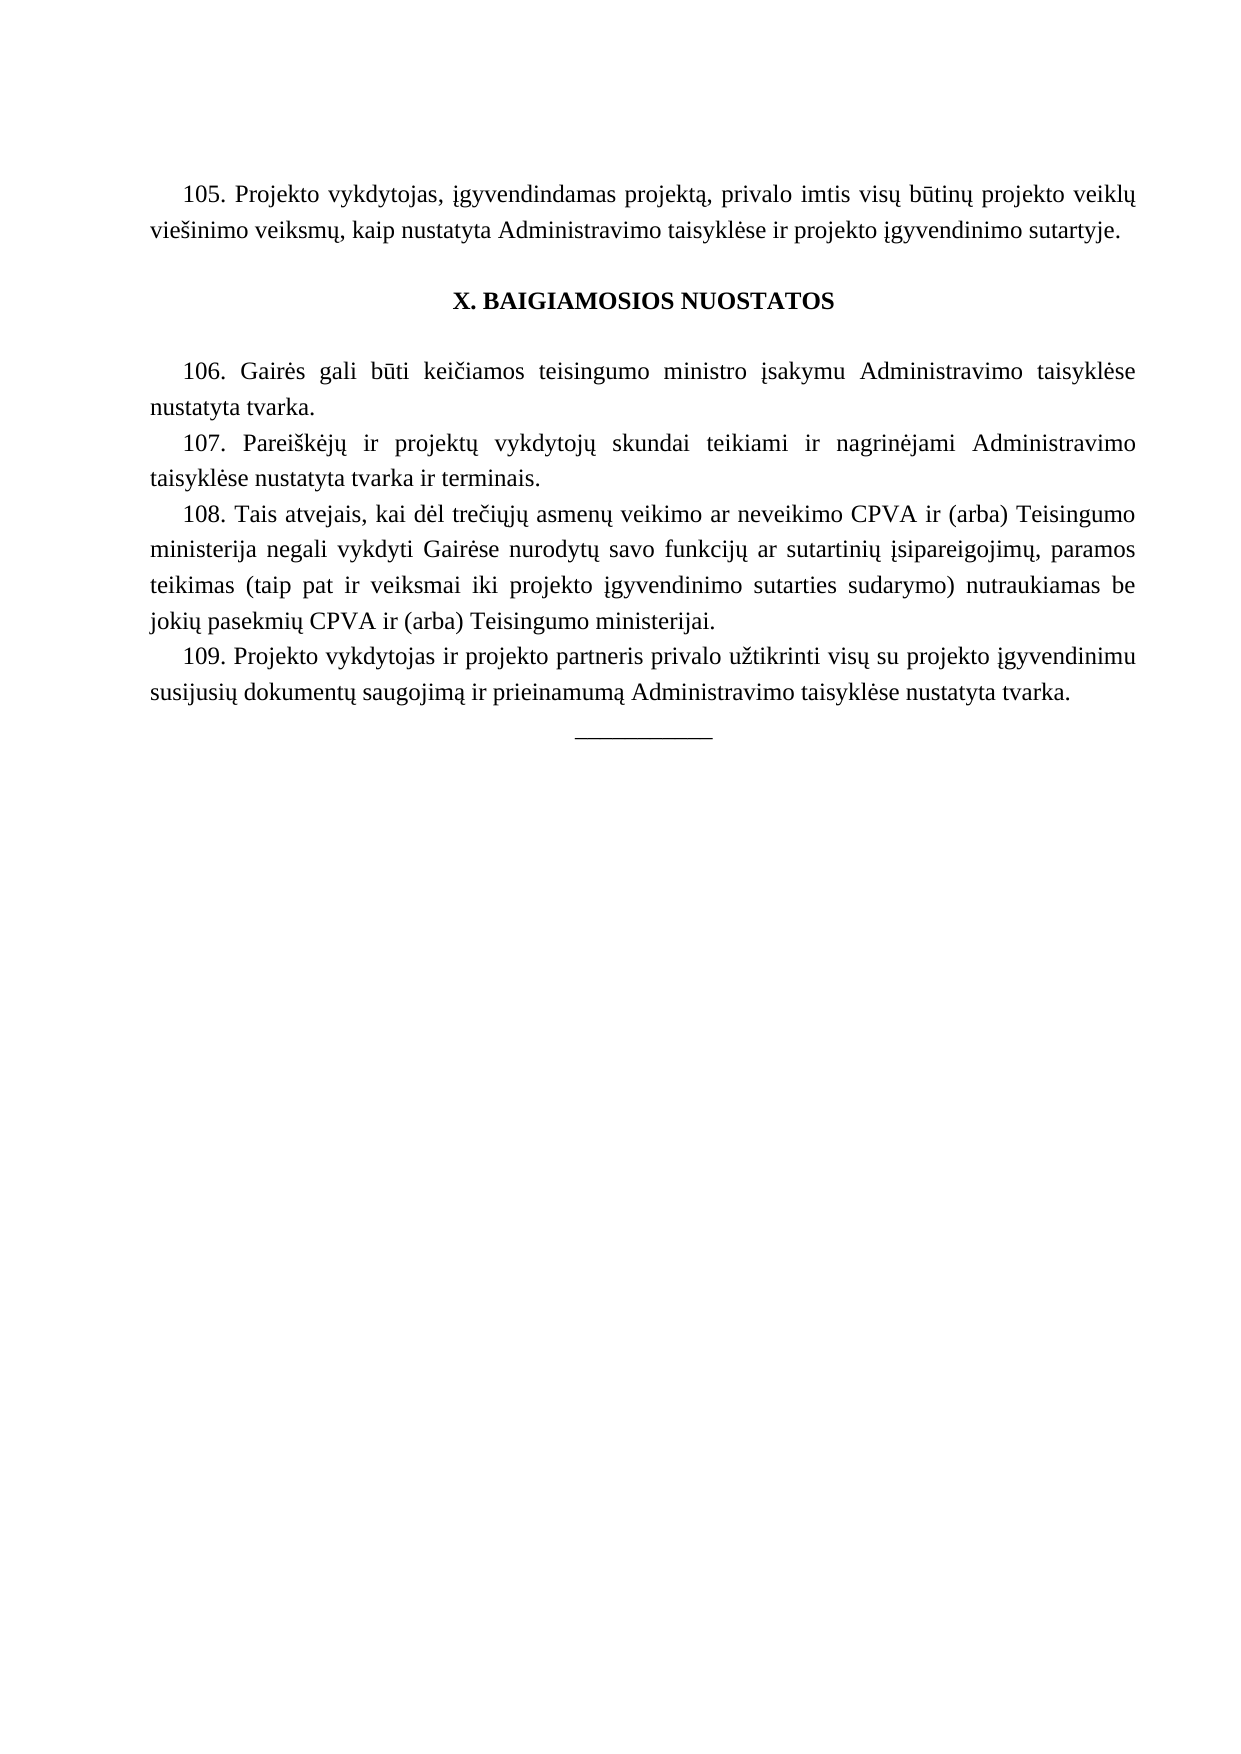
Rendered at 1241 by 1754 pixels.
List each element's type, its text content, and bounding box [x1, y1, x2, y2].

text 108. Tais atvejais, kai dėl trečiųjų asmenų veikimo ar neveikimo CPVA ir (arba) Teisingumo ministerija negali vykdyti Gairėse nurodytų savo funkcijų ar sutartinių įsipareigojimų, paramos teikimas (taip pat ir veiksmai iki projekto įgyvendinimo sutarties sudarymo) nutraukiamas be jokių pasekmių CPVA ir (arba) Teisingumo ministerijai. [150, 499, 1137, 634]
text ___________ [150, 713, 1137, 741]
text 106. Gairės gali būti keičiamos teisingumo ministro įsakymu Administravimo taisyklėse nustatyta tvarka. [150, 356, 1137, 421]
text X. BAIGIAMOSIOS NUOSTATOS [150, 286, 1137, 315]
text 105. Projekto vykdytojas, įgyvendindamas projektą, privalo imtis visų būtinų projekto veiklų viešinimo veiksmų, kaip nustatyta Administravimo taisyklėse ir projekto įgyvendinimo sutartyje. [150, 179, 1137, 244]
text 107. Pareiškėjų ir projektų vykdytojų skundai teikiami ir nagrinėjami Administravimo taisyklėse nustatyta tvarka ir terminais. [150, 428, 1137, 492]
text 109. Projekto vykdytojas ir projekto partneris privalo užtikrinti visų su projekto įgyvendinimu susijusių dokumentų saugojimą ir prieinamumą Administravimo taisyklėse nustatyta tvarka. [150, 641, 1137, 706]
